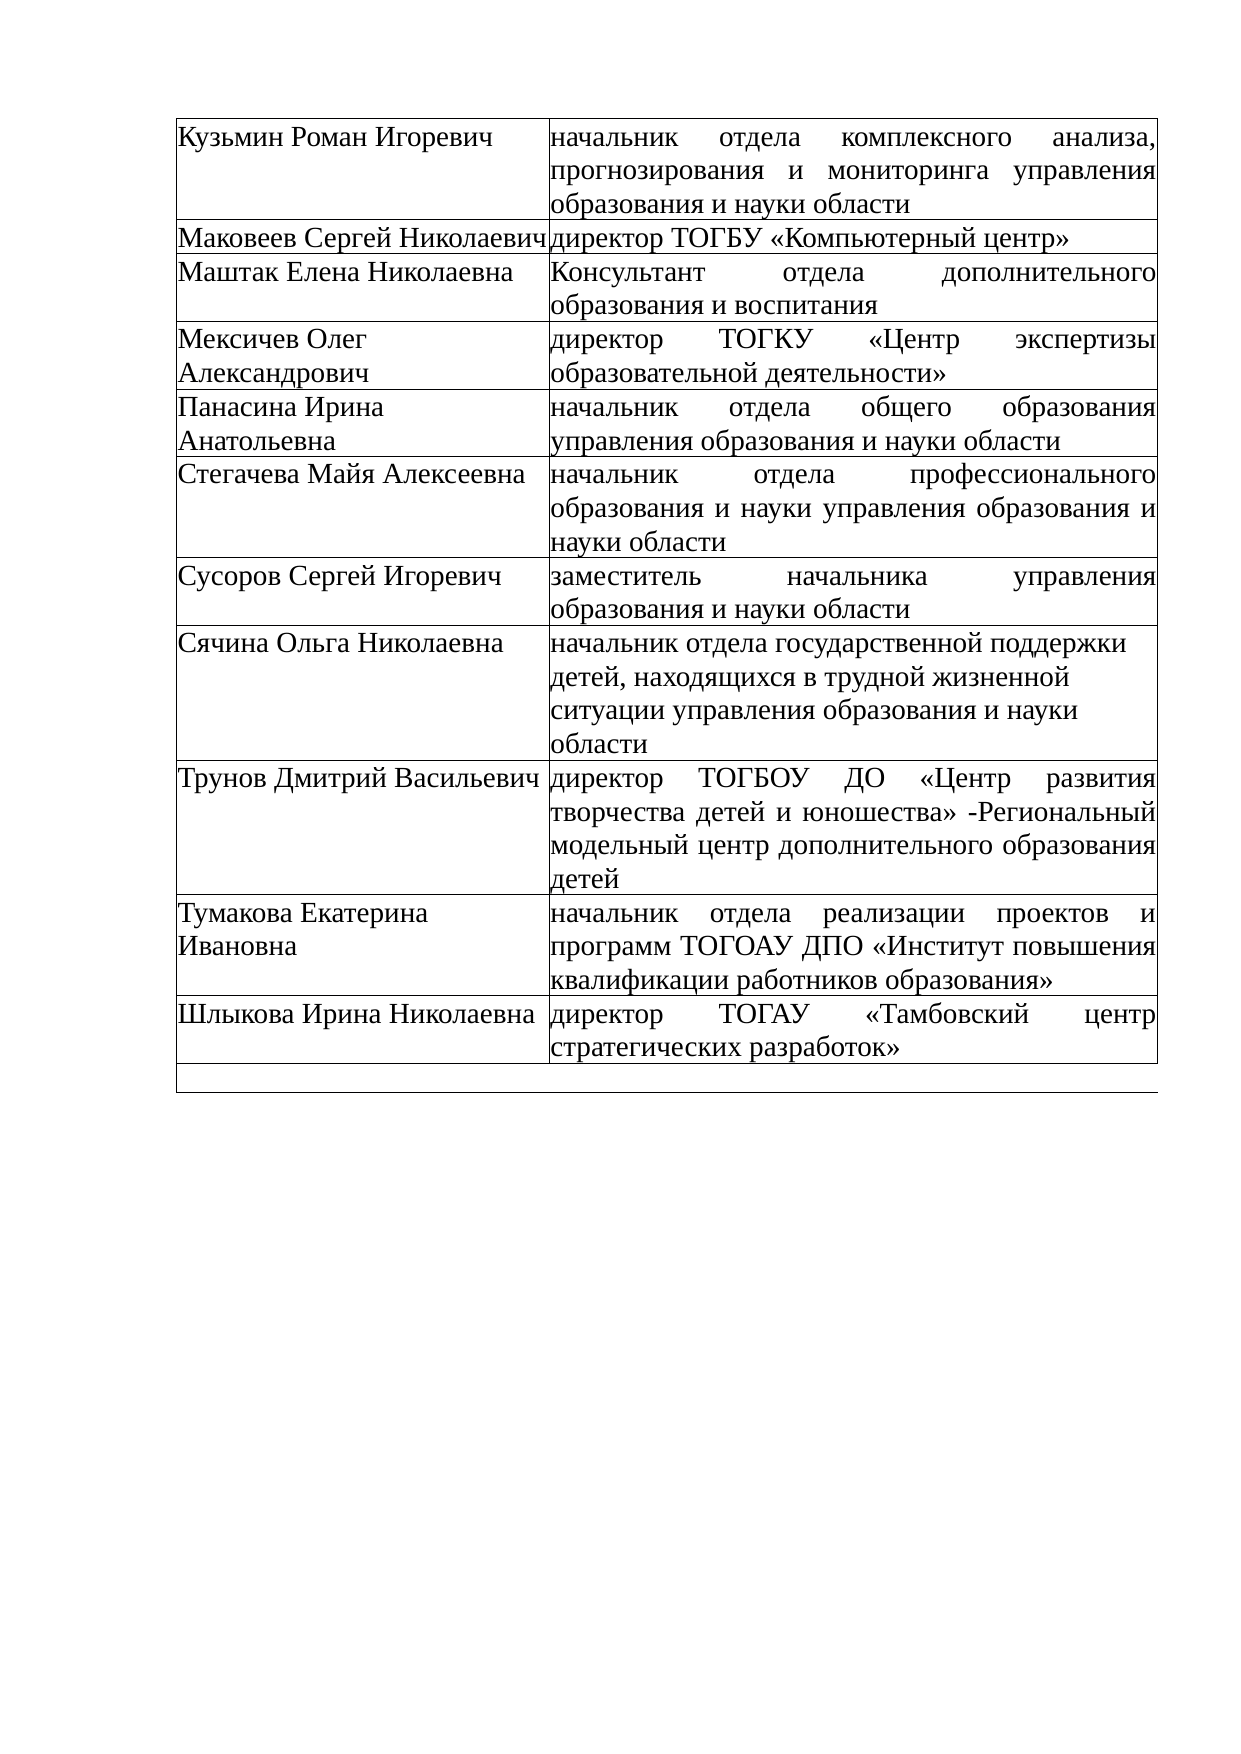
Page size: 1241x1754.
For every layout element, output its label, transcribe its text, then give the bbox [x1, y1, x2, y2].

table_cell начальник отдела профессионального образования и науки управления образования и науки области [550, 457, 1157, 557]
table_cell Мексичев Олег Александрович [177, 322, 549, 388]
table_cell заместитель начальника управления образования и науки области [550, 558, 1157, 625]
table_cell [549, 1064, 1157, 1092]
table_cell начальник отдела реализации проектов и программ ТОГОАУ ДПО «Институт повышения квалификации работников образования» [550, 895, 1157, 995]
table_cell начальник отдела комплексного анализа, прогнозирования и мониторинга управления образования и науки области [550, 119, 1157, 219]
table_cell [177, 1064, 549, 1092]
table_cell Трунов Дмитрий Васильевич [177, 761, 549, 894]
table_cell Тумакова Екатерина Ивановна [177, 895, 549, 995]
table_cell Кузьмин Роман Игоревич [177, 119, 549, 219]
table_cell Стегачева Майя Алексеевна [177, 457, 549, 557]
table_cell Маковеев Сергей Николаевич [177, 220, 549, 253]
table_cell Сусоров Сергей Игоревич [177, 558, 549, 625]
table_cell Консультант отдела дополнительного образования и воспитания [550, 254, 1157, 321]
table_cell Панасина Ирина Анатольевна [177, 390, 549, 456]
table_cell Шлыкова Ирина Николаевна [177, 996, 549, 1063]
table_cell директор ТОГАУ «Тамбовский центр стратегических разработок» [550, 996, 1157, 1063]
table_cell Маштак Елена Николаевна [177, 254, 549, 321]
table_cell директор ТОГБОУ ДО «Центр развития творчества детей и юношества» -Региональный модельный центр дополнительного образования детей [550, 761, 1157, 894]
table_cell Сячина Ольга Николаевна [177, 626, 549, 759]
table_cell директор ТОГКУ «Центр экспертизы образовательной деятельности» [550, 322, 1157, 388]
table_cell начальник отдела государственной поддержки детей, находящихся в трудной жизненной ситуации управления образования и науки области [550, 626, 1157, 759]
table_cell начальник отдела общего образования управления образования и науки области [550, 390, 1157, 456]
table_cell директор ТОГБУ «Компьютерный центр» [550, 220, 1157, 253]
